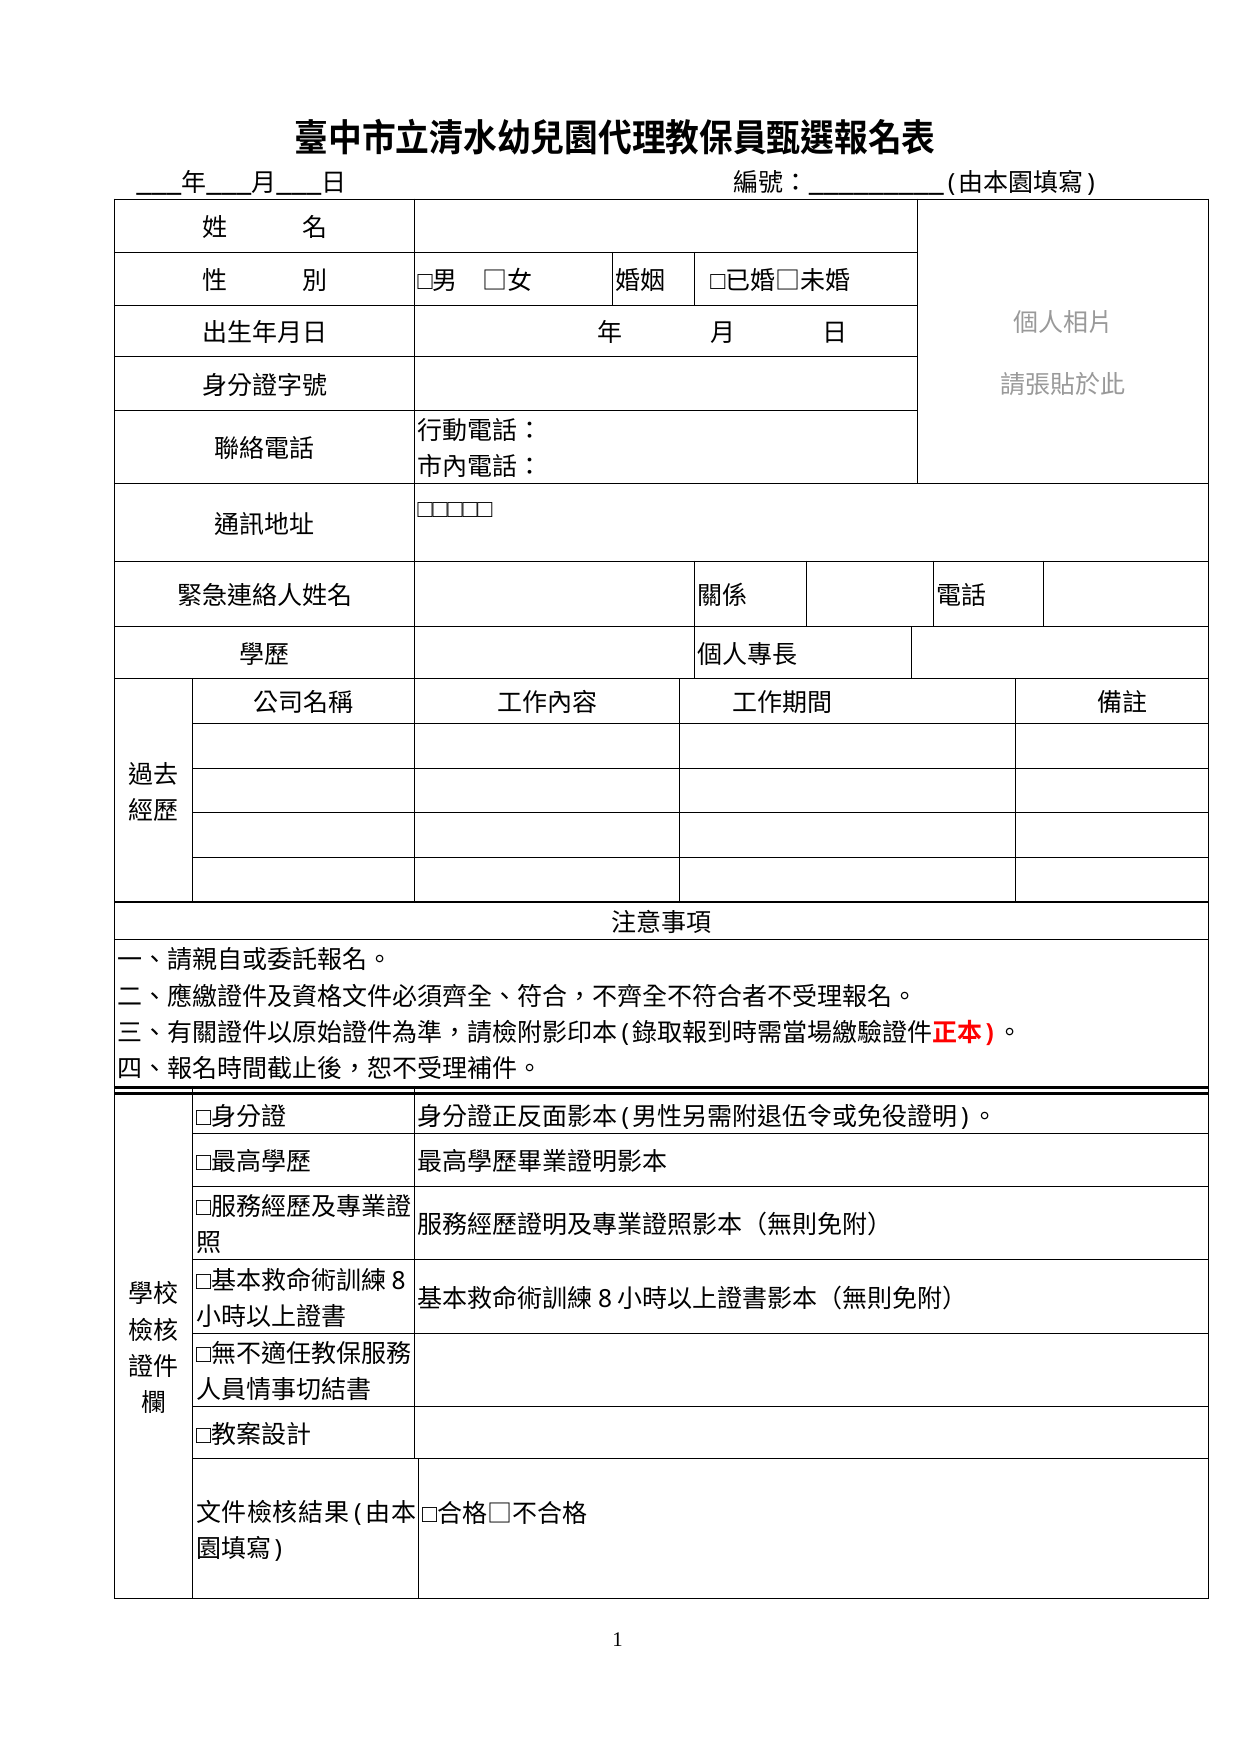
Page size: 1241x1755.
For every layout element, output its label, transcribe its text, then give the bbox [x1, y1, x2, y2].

table_cell [415, 562, 694, 626]
table_cell 性 別 [115, 253, 414, 304]
table_cell 年 月 日 [415, 306, 917, 356]
table_cell [912, 627, 1208, 678]
table_cell □服務經歷及專業證照 [193, 1187, 414, 1259]
table_cell 身分證正反面影本(男性另需附退伍令或免役證明)。 [415, 1095, 1208, 1133]
table_cell [415, 1407, 1208, 1458]
table_header [415, 200, 917, 252]
table_cell [415, 357, 917, 409]
table_cell [1016, 724, 1208, 767]
table_cell [193, 769, 414, 812]
table_cell □男 □女 [415, 253, 612, 304]
table_cell 公司名稱 [193, 679, 414, 723]
table_cell 身分證字號 [115, 357, 414, 409]
table_cell □已婚□未婚 [695, 253, 917, 304]
table_cell 行動電話： 市內電話： [415, 411, 917, 483]
table_cell □合格□不合格 [419, 1459, 1208, 1598]
table_cell 文件檢核結果(由本園填寫) [193, 1459, 418, 1598]
table_cell 婚姻 [613, 253, 694, 304]
table_cell □最高學歷 [193, 1134, 414, 1186]
table_cell [415, 858, 679, 901]
table_cell [415, 813, 679, 857]
table_cell [807, 562, 933, 626]
table_cell [680, 724, 1015, 767]
table_cell 出生年月日 [115, 306, 414, 356]
table_cell 最高學歷畢業證明影本 [415, 1134, 1208, 1186]
table_cell 通訊地址 [115, 484, 414, 561]
table_cell 聯絡電話 [115, 411, 414, 483]
table_cell 注意事項 [115, 903, 1208, 939]
table_cell [1016, 858, 1208, 901]
table_cell [415, 1334, 1208, 1406]
table_cell [193, 813, 414, 857]
table_cell 個人專長 [695, 627, 911, 678]
table_cell [680, 769, 1015, 812]
table_cell [415, 769, 679, 812]
table_cell [415, 724, 679, 767]
table_cell 基本救命術訓練8小時以上證書影本（無則免附） [415, 1260, 1208, 1333]
table_cell [1016, 769, 1208, 812]
table_cell [415, 627, 694, 678]
table_cell 學校檢核證件 欄 [115, 1095, 192, 1598]
text ___年___月___日 編號：_________(由本園填寫) [112, 162, 1122, 198]
table_header 個人相片 請張貼於此 [918, 200, 1208, 483]
table_cell [1044, 562, 1208, 626]
table_cell □身分證 [193, 1095, 414, 1133]
table_cell 關係 [695, 562, 806, 626]
table_cell 電話 [934, 562, 1043, 626]
table_cell □教案設計 [193, 1407, 414, 1458]
table_cell [680, 858, 1015, 901]
table_cell [193, 858, 414, 901]
table_cell 一、請親自或委託報名。 二、應繳證件及資格文件必須齊全、符合，不齊全不符合者不受理報名。 三、有關證件以原始證件為準，請檢附影印本(錄取報到時需當場繳驗證件正本)。 四、報名時間截止後，恕不受理補件。 [115, 940, 1208, 1086]
table_cell [680, 813, 1015, 857]
table_cell [193, 724, 414, 767]
table_cell 工作期間 [680, 679, 1015, 723]
table_cell [1016, 813, 1208, 857]
table_cell 學歷 [115, 627, 414, 678]
table_cell 備註 [1016, 679, 1208, 723]
table_cell □基本救命術訓練8小時以上證書 [193, 1260, 414, 1333]
table_cell 工作內容 [415, 679, 679, 723]
text 臺中市立清水幼兒園代理教保員甄選報名表 [87, 108, 1122, 162]
table_cell 過去經歷 [115, 679, 192, 901]
table_cell 緊急連絡人姓名 [115, 562, 414, 626]
table_cell □□□□□ [415, 484, 1208, 561]
table_cell □無不適任教保服務人員情事切結書 [193, 1334, 414, 1406]
table_cell 服務經歷證明及專業證照影本（無則免附） [415, 1187, 1208, 1259]
table_header 姓 名 [115, 200, 414, 252]
